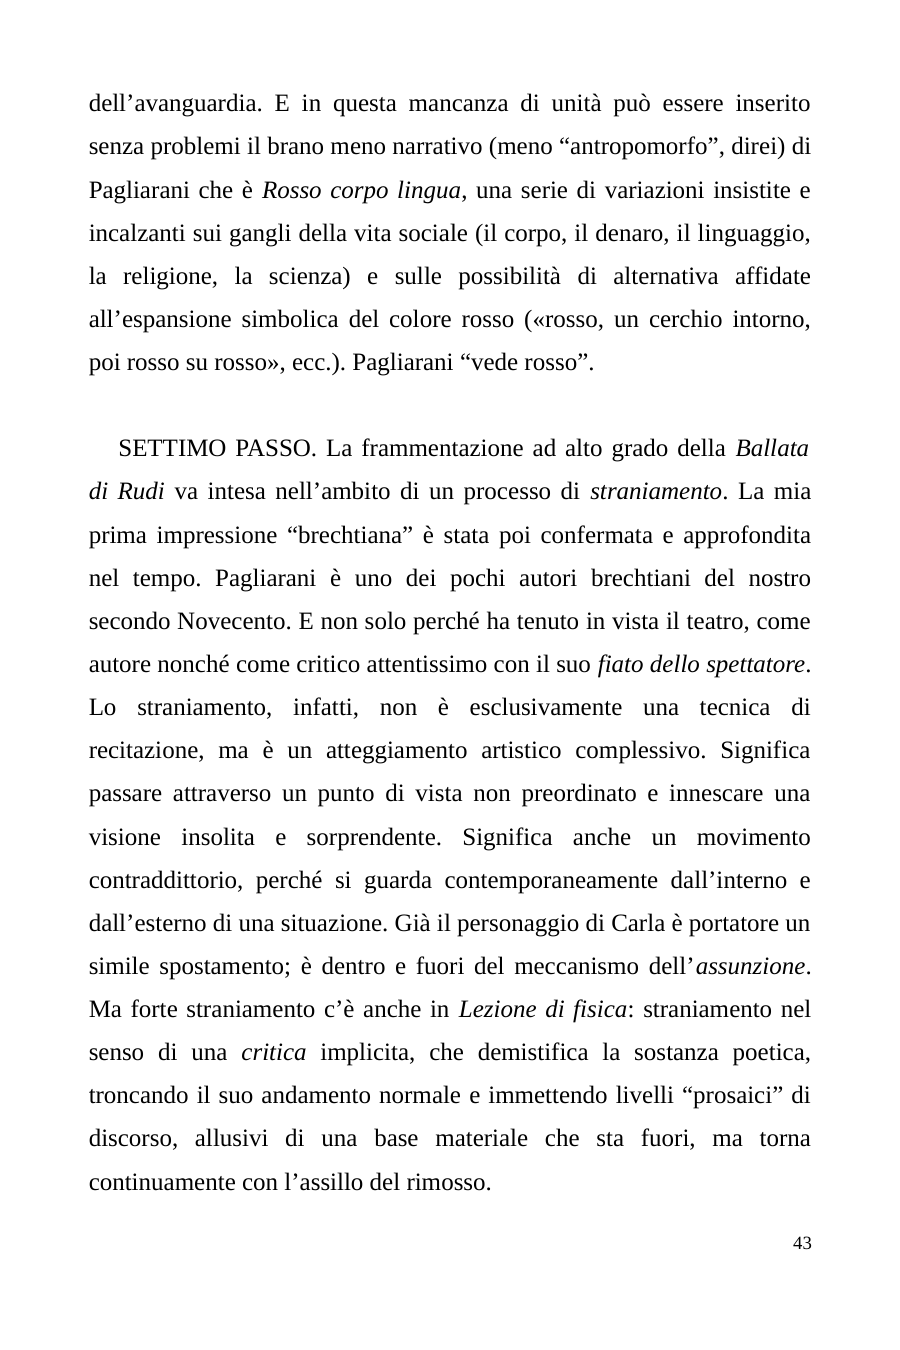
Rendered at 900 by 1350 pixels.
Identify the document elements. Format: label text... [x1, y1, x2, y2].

text SETTIMO PASSO. La frammentazione ad alto grado della Ballata di Rudi va intesa nell’ambito di un processo di straniamento. La mia prima impressione “brechtiana” è stata poi confermata e approfondita nel tempo. Pagliarani è uno dei pochi autori brechtiani del nostro secondo Novecento. E non solo perché ha tenuto in vista il teatro, come autore nonché come critico attentissimo con il suo fiato dello spettatore. Lo straniamento, infatti, non è esclusivamente una tecnica di recitazione, ma è un atteggiamento artistico complessivo. Significa passare attraverso un punto di vista non preordinato e innescare una visione insolita e sorprendente. Significa anche un movimento contraddittorio, perché si guarda contemporaneamente dall’interno e dall’esterno di una situazione. Già il personaggio di Carla è portatore un simile spostamento; è dentro e fuori del meccanismo dell’assunzione. Ma forte straniamento c’è anche in Lezione di fisica: straniamento nel senso di una critica implicita, che demistifica la sostanza poetica, troncando il suo andamento normale e immettendo livelli “prosaici” di discorso, allusivi di una base materiale che sta fuori, ma torna continuamente con l’assillo del rimosso. [88, 433, 811, 1195]
text dell’avanguardia. E in questa mancanza di unità può essere inserito senza problemi il brano meno narrativo (meno “antropomorfo”, direi) di Pagliarani che è Rosso corpo lingua, una serie di variazioni insistite e incalzanti sui gangli della vita sociale (il corpo, il denaro, il linguaggio, la religione, la scienza) e sulle possibilità di alternativa affidate all’espansione simbolica del colore rosso («rosso, un cerchio intorno, poi rosso su rosso», ecc.). Pagliarani “vede rosso”. [88, 88, 811, 376]
